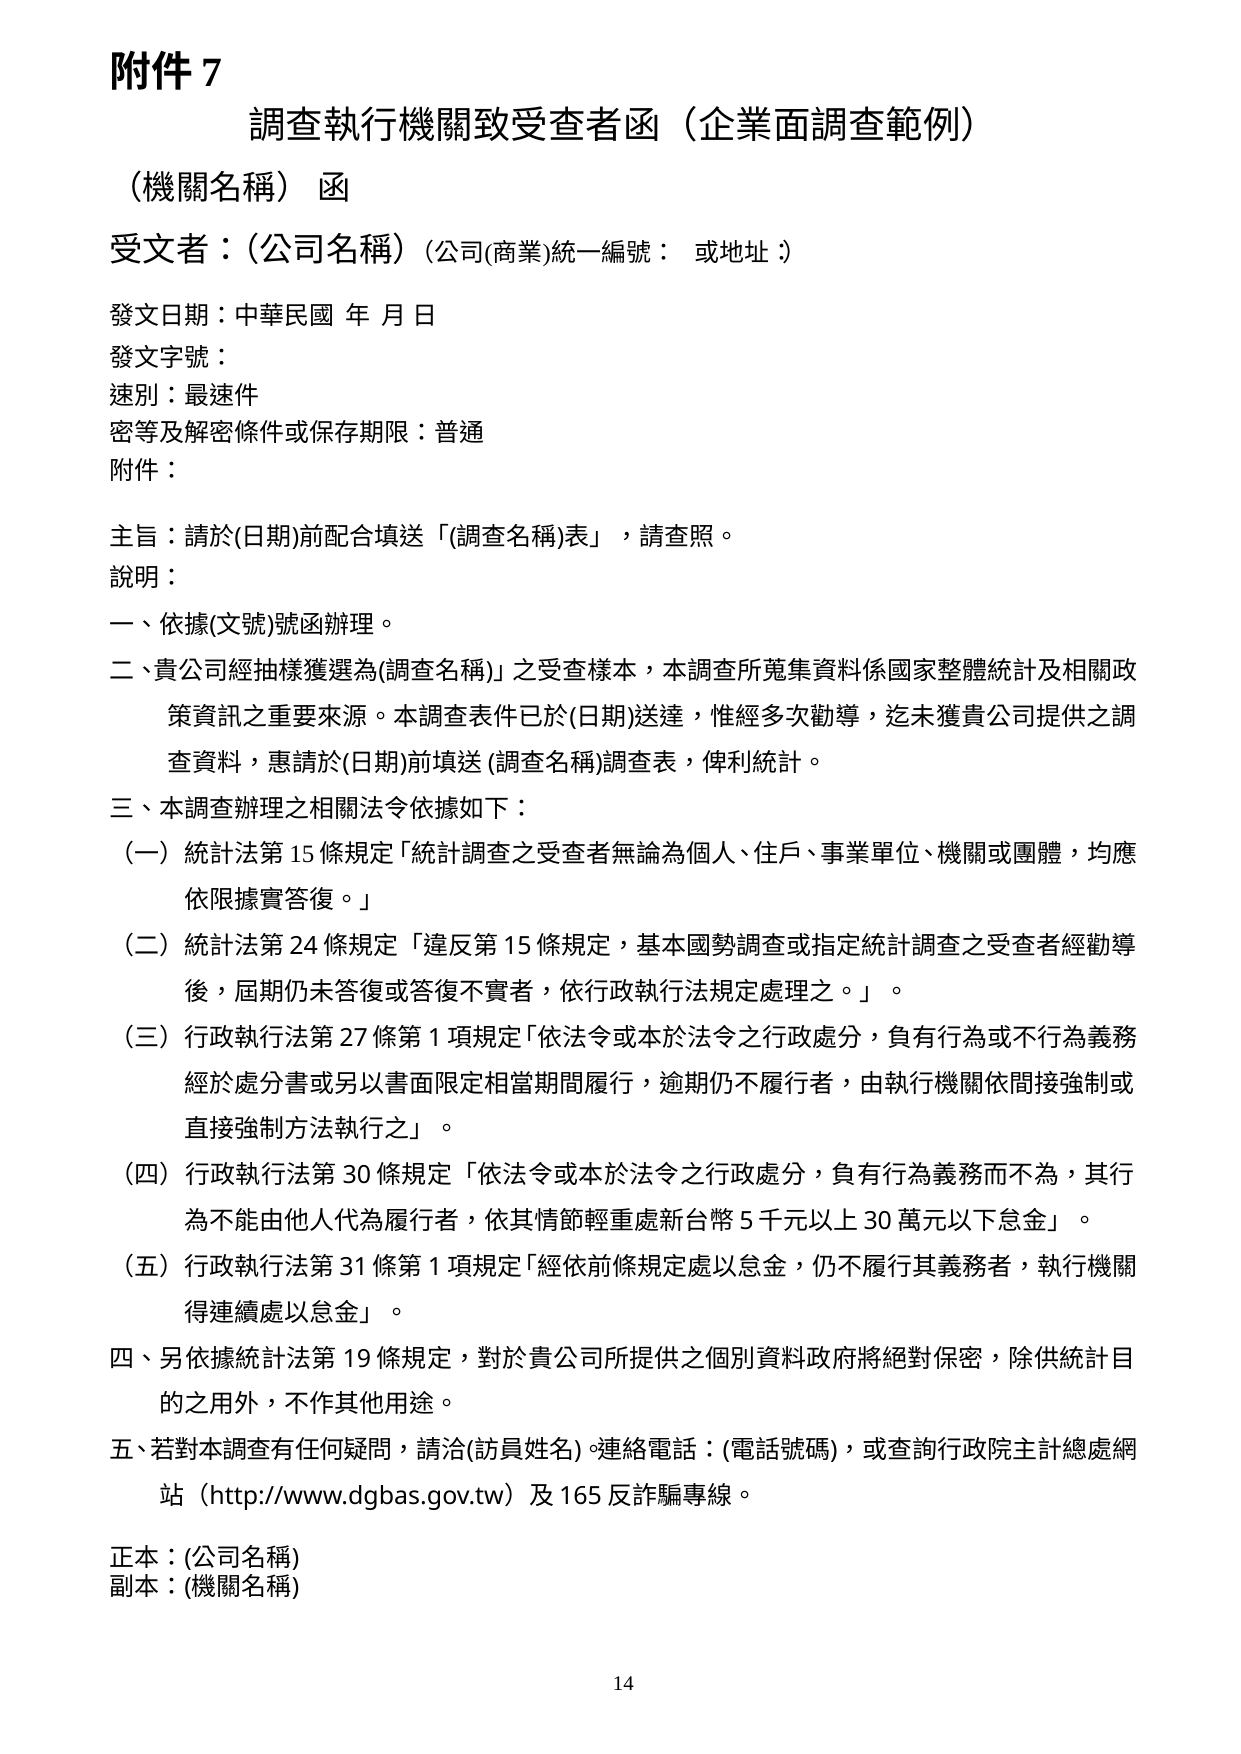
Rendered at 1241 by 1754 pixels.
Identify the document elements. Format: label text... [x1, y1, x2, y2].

text （一）統計法第15條規定「統計調查之受查者無論為個人、住戶、事業單位、機關或團體，均應依限據實答復。」 [109, 826, 1137, 918]
text 附件7 [109, 53, 1137, 95]
text （四）行政執行法第30條規定「依法令或本於法令之行政處分，負有行為義務而不為，其行為不能由他人代為履行者，依其情節輕重處新台幣5千元以上30萬元以下怠金」。 [109, 1147, 1137, 1239]
text 五、若對本調查有任何疑問，請洽(訪員姓名)。連絡電話：(電話號碼)，或查詢行政院主計總處網站（http://www.dgbas.gov.tw）及165反詐騙專線。 [109, 1422, 1137, 1514]
text （機關名稱） 函 [109, 149, 1187, 212]
text 二、貴公司經抽樣獲選為(調查名稱)」之受查樣本，本調查所蒐集資料係國家整體統計及相關政策資訊之重要來源。本調查表件已於(日期)送達，惟經多次勸導，迄未獲貴公司提供之調查資料，惠請於(日期)前填送 (調查名稱)調查表，俾利統計。 [109, 643, 1137, 780]
text 發文字號： [109, 337, 1137, 374]
text 主旨：請於(日期)前配合填送「(調查名稱)表」，請查照。 [109, 516, 1137, 553]
text 受文者：（公司名稱）（公司(商業)統一編號： 或地址：） [109, 212, 1187, 274]
text 附件： [109, 449, 1137, 487]
text 速別：最速件 [109, 374, 1137, 412]
text 說明： [109, 553, 1137, 595]
text 四、另依據統計法第19條規定，對於貴公司所提供之個別資料政府將絕對保密，除供統計目的之用外，不作其他用途。 [109, 1330, 1137, 1422]
text 發文日期：中華民國 年 月 日 [109, 274, 1187, 337]
text （五）行政執行法第31條第1項規定「經依前條規定處以怠金，仍不履行其義務者，執行機關得連續處以怠金」。 [109, 1239, 1137, 1330]
text 調查執行機關致受查者函（企業面調查範例） [59, 95, 1187, 149]
text 一、依據(文號)號函辦理。 [109, 595, 1137, 643]
text （三）行政執行法第27條第1項規定「依法令或本於法令之行政處分，負有行為或不行為義務，經於處分書或另以書面限定相當期間履行，逾期仍不履行者，由執行機關依間接強制或直接強制方法執行之」。 [109, 1009, 1137, 1147]
text 三、本調查辦理之相關法令依據如下： [109, 780, 1137, 826]
text 正本：(公司名稱) [109, 1543, 1137, 1572]
text （二）統計法第24條規定「違反第15條規定，基本國勢調查或指定統計調查之受查者經勸導後，屆期仍未答復或答復不實者，依行政執行法規定處理之。」。 [109, 918, 1137, 1009]
text 副本：(機關名稱) [109, 1572, 1137, 1601]
text 密等及解密條件或保存期限：普通 [109, 412, 1137, 449]
